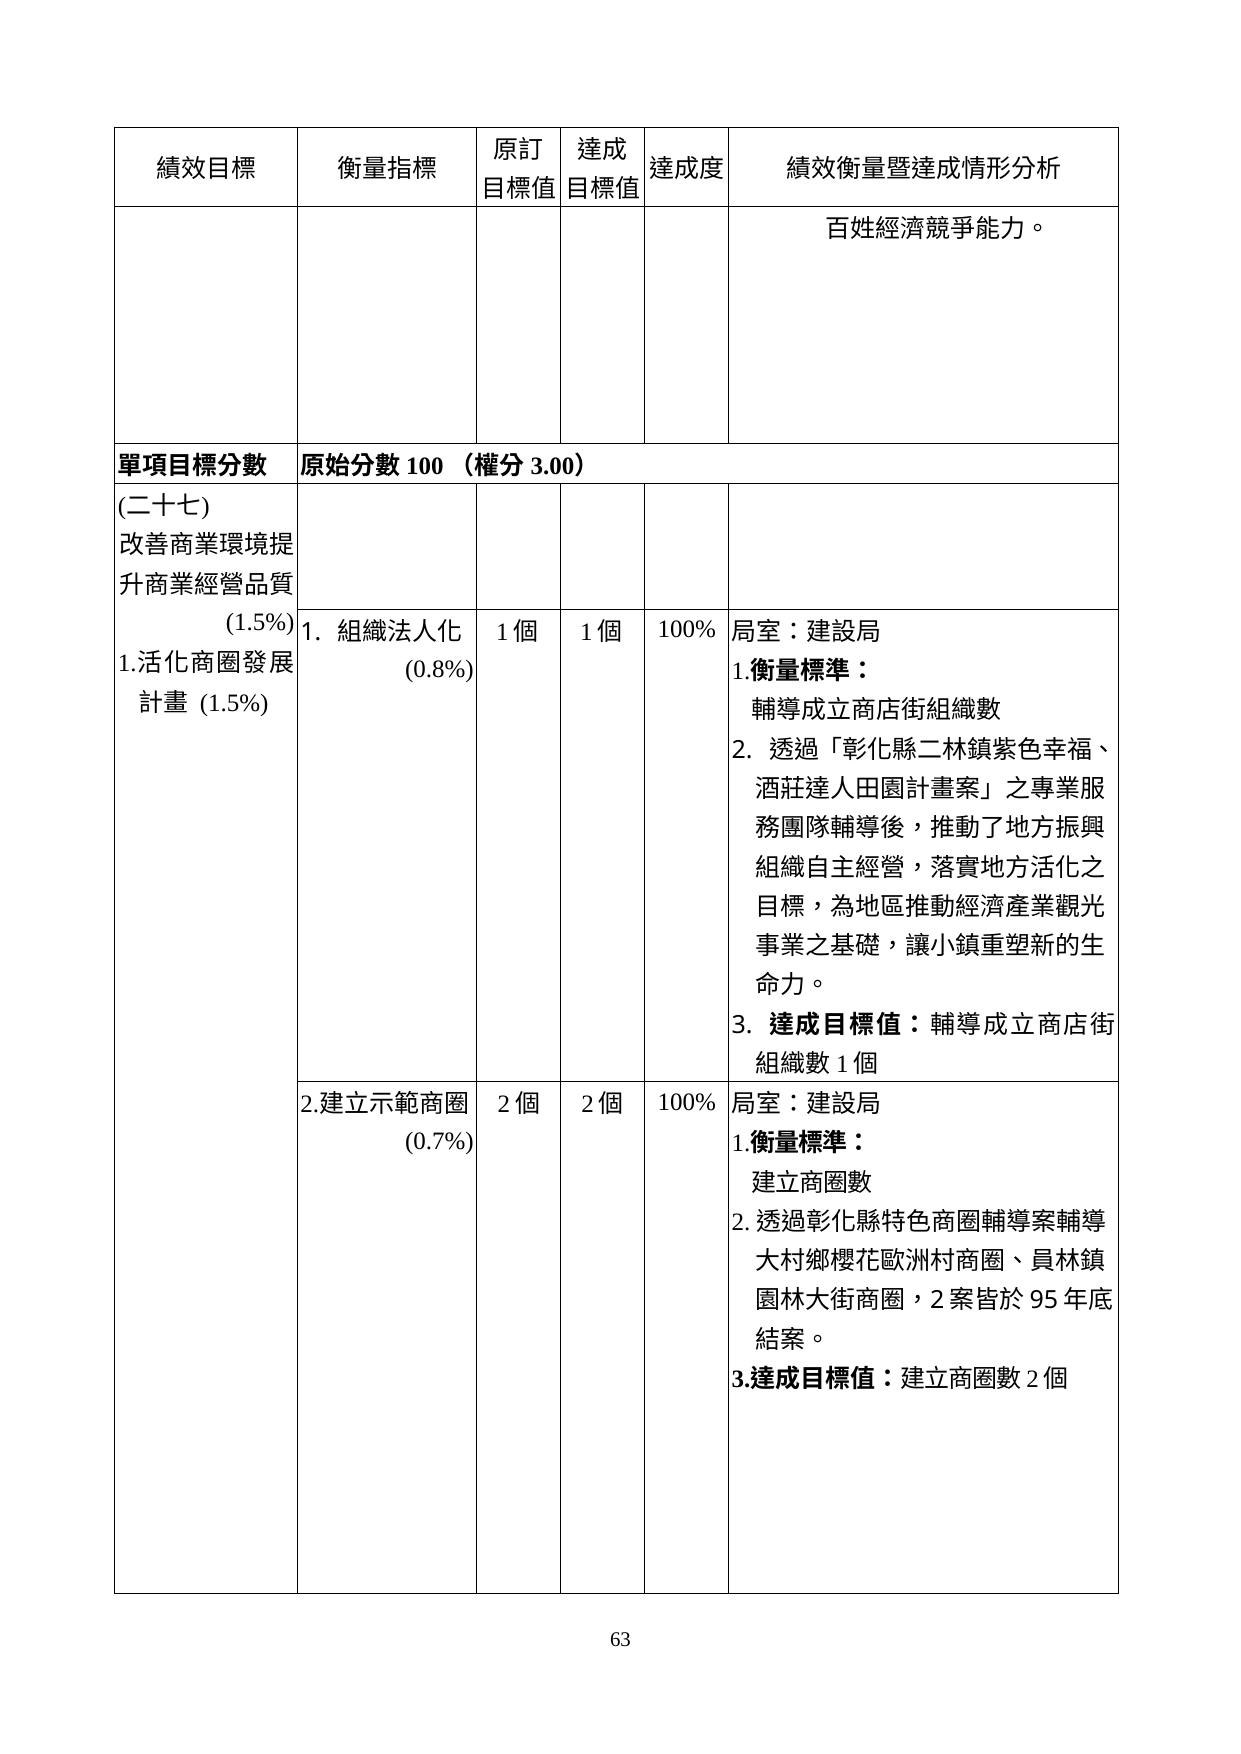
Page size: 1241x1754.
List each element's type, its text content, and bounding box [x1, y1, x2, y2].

table_cell [115, 207, 297, 443]
table_cell 1個 [561, 610, 644, 1081]
table_header 原訂 目標值 [477, 128, 560, 206]
table_cell [645, 207, 728, 443]
table_cell 2個 [561, 1082, 644, 1593]
table_cell 100% [645, 1082, 728, 1593]
table_cell [561, 207, 644, 443]
table_cell [477, 484, 560, 609]
table_cell (二十七) 改善商業環境提升商業經營品質(1.5%) 1.活化商圈發展計畫 (1.5%) [115, 484, 297, 1593]
table_cell 局室：建設局 1.衡量標準： 輔導成立商店街組織數 透過「彰化縣二林鎮紫色幸福、酒莊達人田園計畫案」之專業服務團隊輔導後，推動了地方振興組織自主經營，落實地方活化之目標，為地區推動經濟產業觀光事業之基礎，讓小鎮重塑新的生命力。 達成目標值：輔導成立商店街組織數 1個 [729, 610, 1118, 1081]
table_cell 組織法人化 (0.8%) [298, 610, 476, 1081]
table_header 績效目標 [115, 128, 297, 206]
table_cell [298, 207, 476, 443]
table_header 達成 目標值 [561, 128, 644, 206]
table_cell 百姓經濟競爭能力。 [729, 207, 1118, 443]
table_cell 原始分數 100 （權分 3.00） [298, 444, 1118, 483]
table_cell 2個 [477, 1082, 560, 1593]
table_cell 2.建立示範商圈 (0.7%) [298, 1082, 476, 1593]
table_header 績效衡量暨達成情形分析 [729, 128, 1118, 206]
table_cell [645, 484, 728, 609]
table_header 達成度 [645, 128, 728, 206]
table_header 衡量指標 [298, 128, 476, 206]
table_cell [561, 484, 644, 609]
table_cell 單項目標分數 [115, 444, 297, 483]
table_cell 局室：建設局 1.衡量標準： 建立商圈數 2. 透過彰化縣特色商圈輔導案輔導大村鄉櫻花歐洲村商圈、員林鎮園林大街商圈，2案皆於95年底結案。 3.達成目標值：建立商圈數2個 [729, 1082, 1118, 1593]
table_cell [477, 207, 560, 443]
table_cell [298, 484, 476, 609]
table_cell 100% [645, 610, 728, 1081]
table_cell 1個 [477, 610, 560, 1081]
table_cell [729, 484, 1118, 609]
